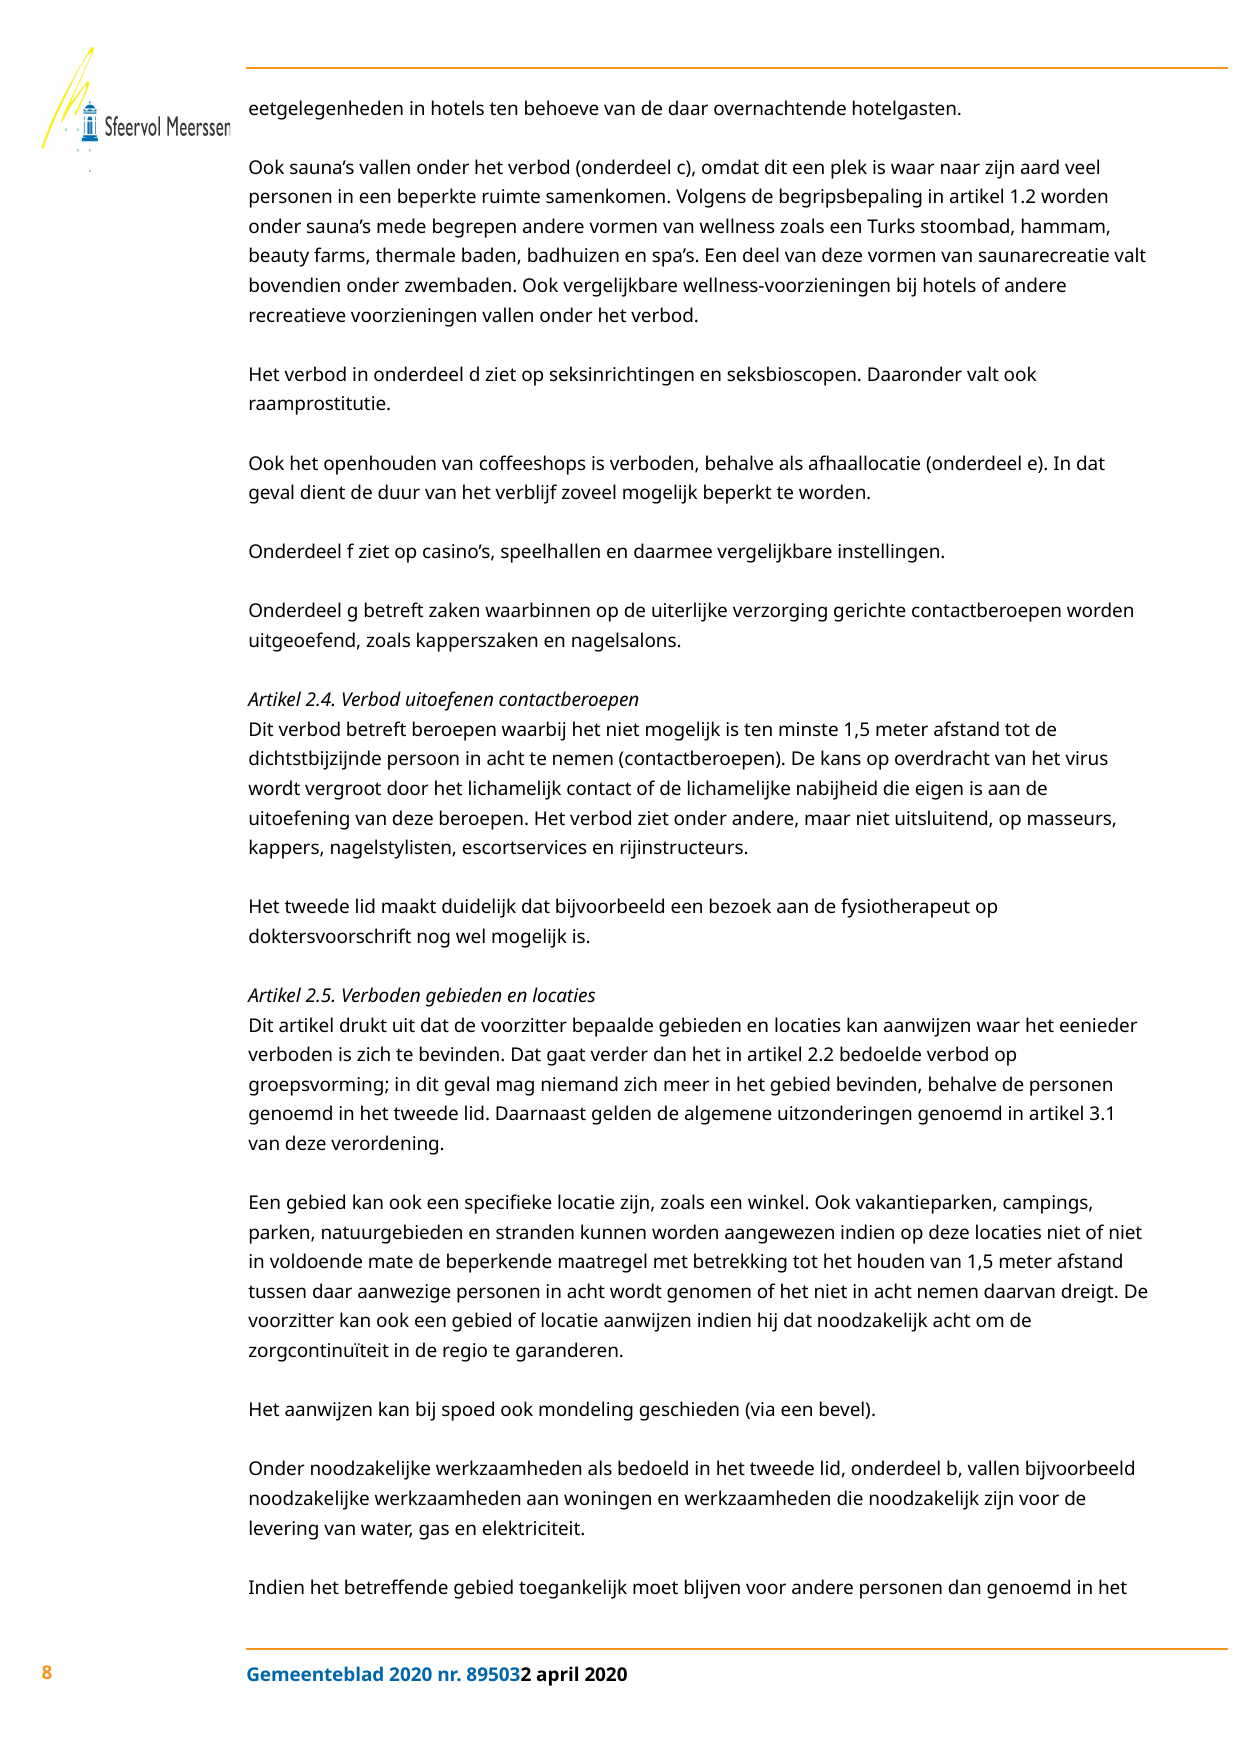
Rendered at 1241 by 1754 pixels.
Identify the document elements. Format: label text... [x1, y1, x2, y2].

text Onderdeel f ziet op casino’s, speelhallen en daarmee vergelijkbare instellingen. [248, 538, 1152, 564]
text Ook sauna’s vallen onder het verbod (onderdeel c), omdat dit een plek is waar naar zijn aard veel personen in een beperkte ruimte samenkomen. Volgens de begripsbepaling in artikel 1.2 worden onder sauna’s mede begrepen andere vormen van wellness zoals een Turks stoombad, hammam, beauty farms, thermale baden, badhuizen en spa’s. Een deel van deze vormen van saunarecreatie valt bovendien onder zwembaden. Ook vergelijkbare wellness-voorzieningen bij hotels of andere recreatieve voorzieningen vallen onder het verbod. [248, 154, 1152, 328]
picture [41, 47, 231, 172]
text Onderdeel g betreft zaken waarbinnen op de uiterlijke verzorging gerichte contactberoepen worden uitgeoefend, zoals kapperszaken en nagelsalons. [248, 598, 1152, 653]
text Dit verbod betreft beroepen waarbij het niet mogelijk is ten minste 1,5 meter afstand tot de dichtstbijzijnde persoon in acht te nemen (contactberoepen). De kans op overdracht van het virus wordt vergroot door het lichamelijk contact of de lichamelijke nabijheid die eigen is aan de uitoefening van deze beroepen. Het verbod ziet onder andere, maar niet uitsluitend, op masseurs, kappers, nagelstylisten, escortservices en rijinstructeurs. [248, 716, 1152, 860]
text Het tweede lid maakt duidelijk dat bijvoorbeeld een bezoek aan de fysiotherapeut op doktersvoorschrift nog wel mogelijk is. [248, 893, 1152, 949]
text Het aanwijzen kan bij spoed ook mondeling geschieden (via een bevel). [248, 1396, 1152, 1422]
text Ook het openhouden van coffeeshops is verboden, behalve als afhaallocatie (onderdeel e). In dat geval dient de duur van het verblijf zoveel mogelijk beperkt te worden. [248, 450, 1152, 505]
text Onder noodzakelijke werkzaamheden als bedoeld in het tweede lid, onderdeel b, vallen bijvoorbeeld noodzakelijke werkzaamheden aan woningen en werkzaamheden die noodzakelijk zijn voor de levering van water, gas en elektriciteit. [248, 1456, 1152, 1541]
text Dit artikel drukt uit dat de voorzitter bepaalde gebieden en locaties kan aanwijzen waar het eenieder verboden is zich te bevinden. Dat gaat verder dan het in artikel 2.2 bedoelde verbod op groepsvorming; in dit geval mag niemand zich meer in het gebied bevinden, behalve de personen genoemd in het tweede lid. Daarnaast gelden de algemene uitzonderingen genoemd in artikel 3.1 van deze verordening. [248, 1012, 1152, 1156]
text eetgelegenheden in hotels ten behoeve van de daar overnachtende hotelgasten. [248, 95, 1152, 121]
text Artikel 2.4. Verbod uitoefenen contactberoepen [248, 686, 1152, 712]
text Artikel 2.5. Verboden gebieden en locaties [248, 982, 1152, 1008]
text Het verbod in onderdeel d ziet op seksinrichtingen en seksbioscopen. Daaronder valt ook raamprostitutie. [248, 361, 1152, 416]
text Een gebied kan ook een specifieke locatie zijn, zoals een winkel. Ook vakantieparken, campings, parken, natuurgebieden en stranden kunnen worden aangewezen indien op deze locaties niet of niet in voldoende mate de beperkende maatregel met betrekking tot het houden van 1,5 meter afstand tussen daar aanwezige personen in acht wordt genomen of het niet in acht nemen daarvan dreigt. De voorzitter kan ook een gebied of locatie aanwijzen indien hij dat noodzakelijk acht om de zorgcontinuïteit in de regio te garanderen. [248, 1189, 1152, 1363]
text Indien het betreffende gebied toegankelijk moet blijven voor andere personen dan genoemd in het [248, 1574, 1152, 1600]
